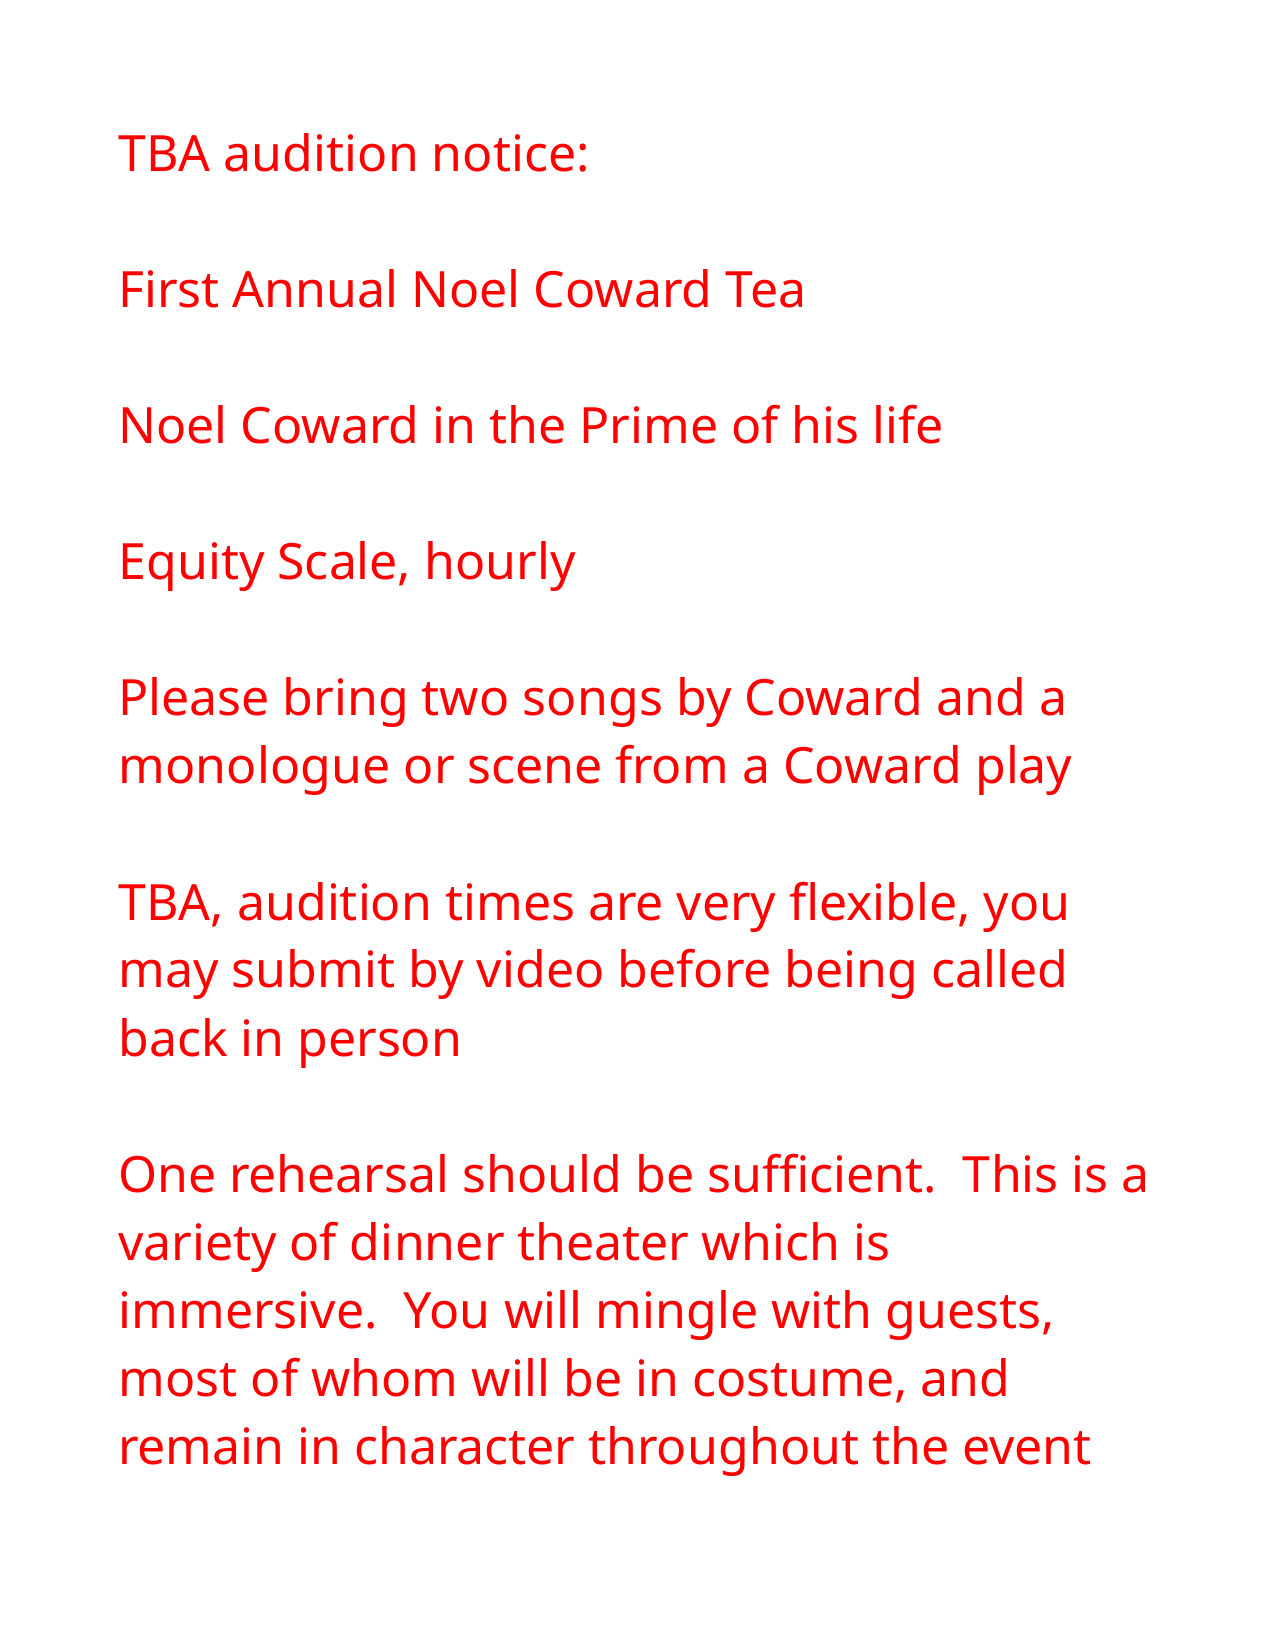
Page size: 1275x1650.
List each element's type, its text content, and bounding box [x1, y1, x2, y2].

text TBA audition notice: [118, 118, 1157, 186]
text Please bring two songs by Coward and a monologue or scene from a Coward play [118, 662, 1157, 798]
text TBA, audition times are very flexible, you may submit by video before being called back in person [118, 866, 1157, 1070]
text Noel Coward in the Prime of his life [118, 390, 1157, 458]
text One rehearsal should be sufficient. This is a variety of dinner theater which is immersive. You will mingle with guests, most of whom will be in costume, and remain in character throughout the event [118, 1138, 1157, 1478]
text Equity Scale, hourly [118, 526, 1157, 594]
text First Annual Noel Coward Tea [118, 254, 1157, 322]
